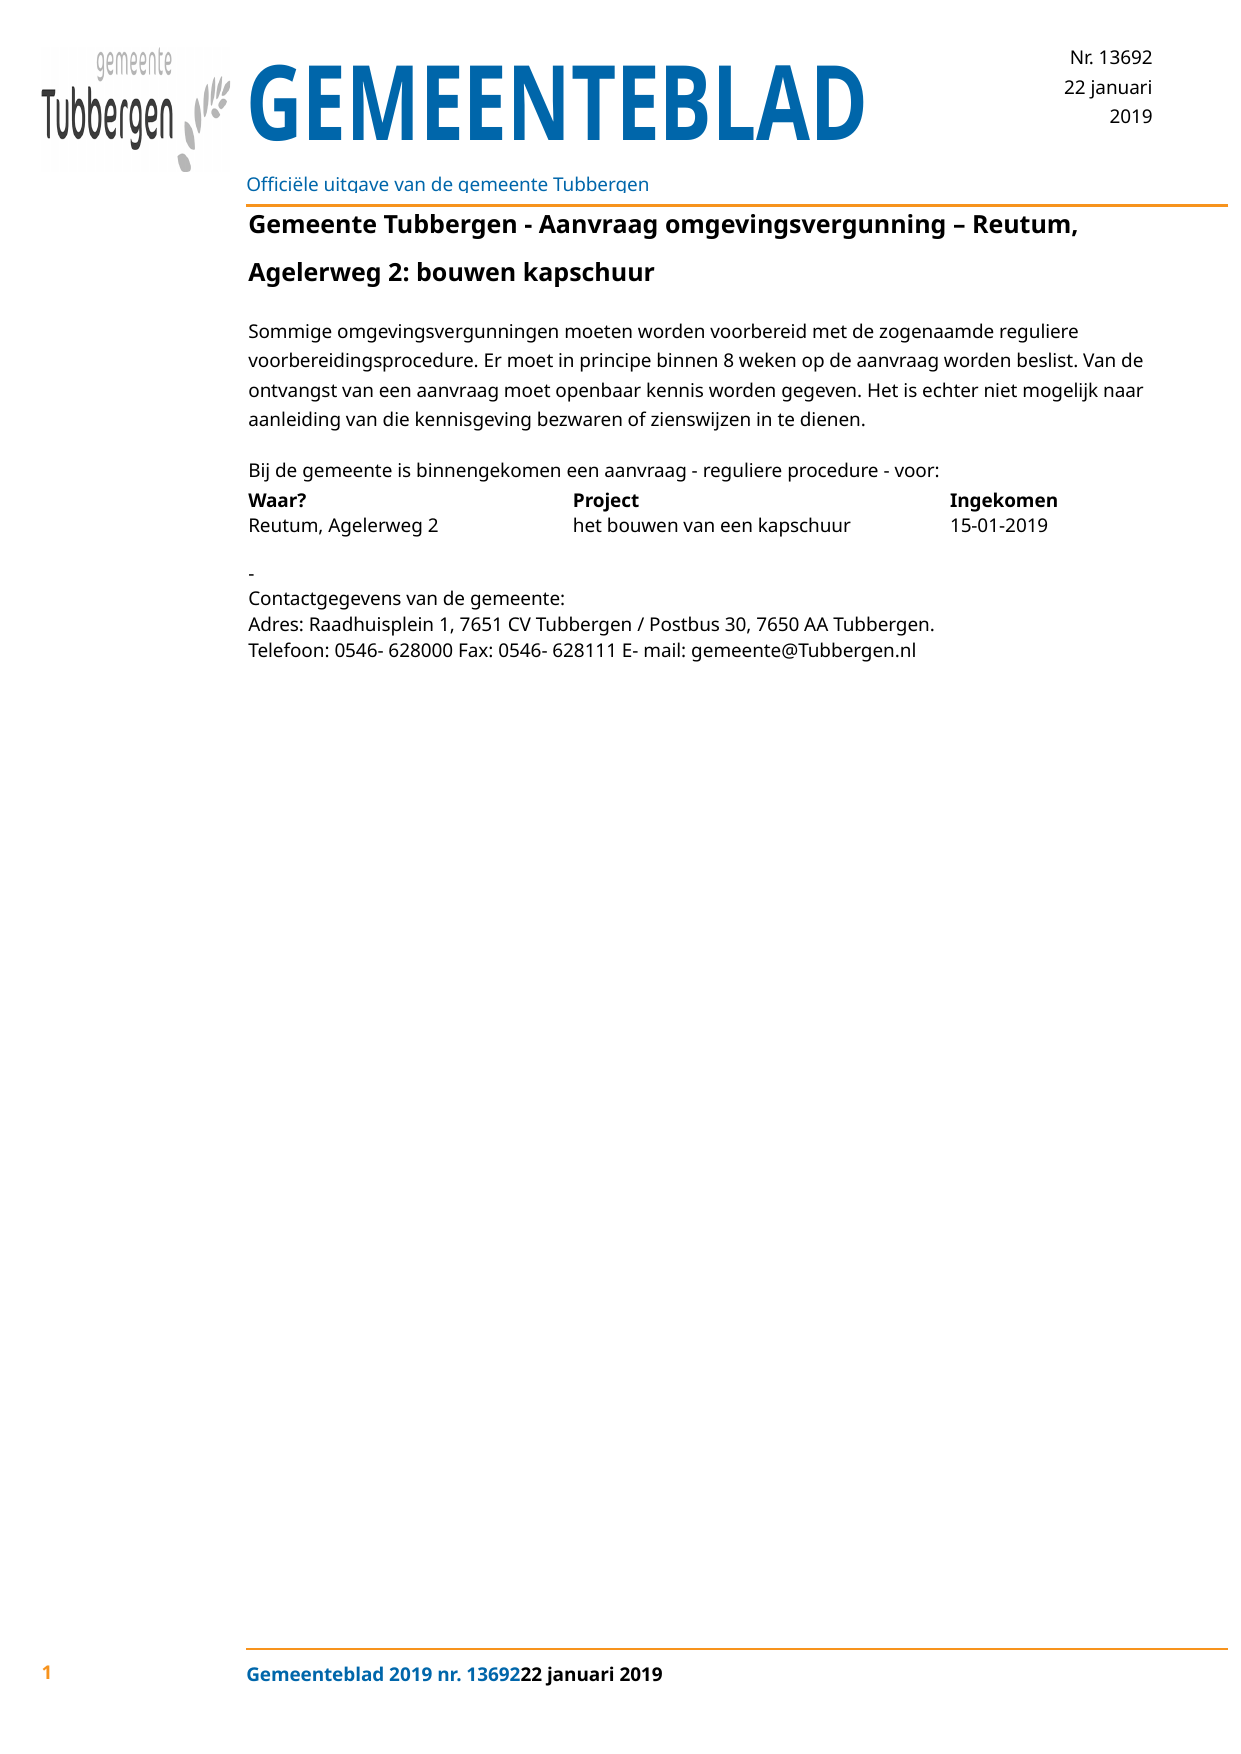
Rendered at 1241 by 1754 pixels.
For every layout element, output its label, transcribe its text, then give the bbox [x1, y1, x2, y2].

picture [41, 47, 231, 172]
table_cell Reutum, Agelerweg 2 [248, 513, 573, 538]
text - [248, 560, 1152, 585]
table_cell het bouwen van een kapschuur [573, 513, 950, 538]
text Gemeente Tubbergen - Aanvraag omgevingsvergunning – Reutum, Agelerweg 2: bouwen kapschuur [248, 207, 1152, 288]
text Telefoon: 0546- 628000 Fax: 0546- 628111 E- mail: gemeente@Tubbergen.nl [248, 637, 1152, 663]
table_cell 15-01-2019 [950, 513, 1152, 538]
text Sommige omgevingsvergunningen moeten worden voorbereid met de zogenaamde reguliere voorbereidingsprocedure. Er moet in principe binnen 8 weken op de aanvraag worden beslist. Van de ontvangst van een aanvraag moet openbaar kennis worden gegeven. Het is echter niet mogelijk naar aanleiding van die kennisgeving bezwaren of zienswijzen in te dienen. [248, 318, 1152, 432]
text Bij de gemeente is binnengekomen een aanvraag - reguliere procedure - voor: [248, 457, 1152, 483]
table_header Waar? [248, 487, 573, 512]
text Contactgegevens van de gemeente: [248, 585, 1152, 611]
text Adres: Raadhuisplein 1, 7651 CV Tubbergen / Postbus 30, 7650 AA Tubbergen. [248, 611, 1152, 637]
table_header Ingekomen [950, 487, 1152, 512]
table_header Project [573, 487, 950, 512]
